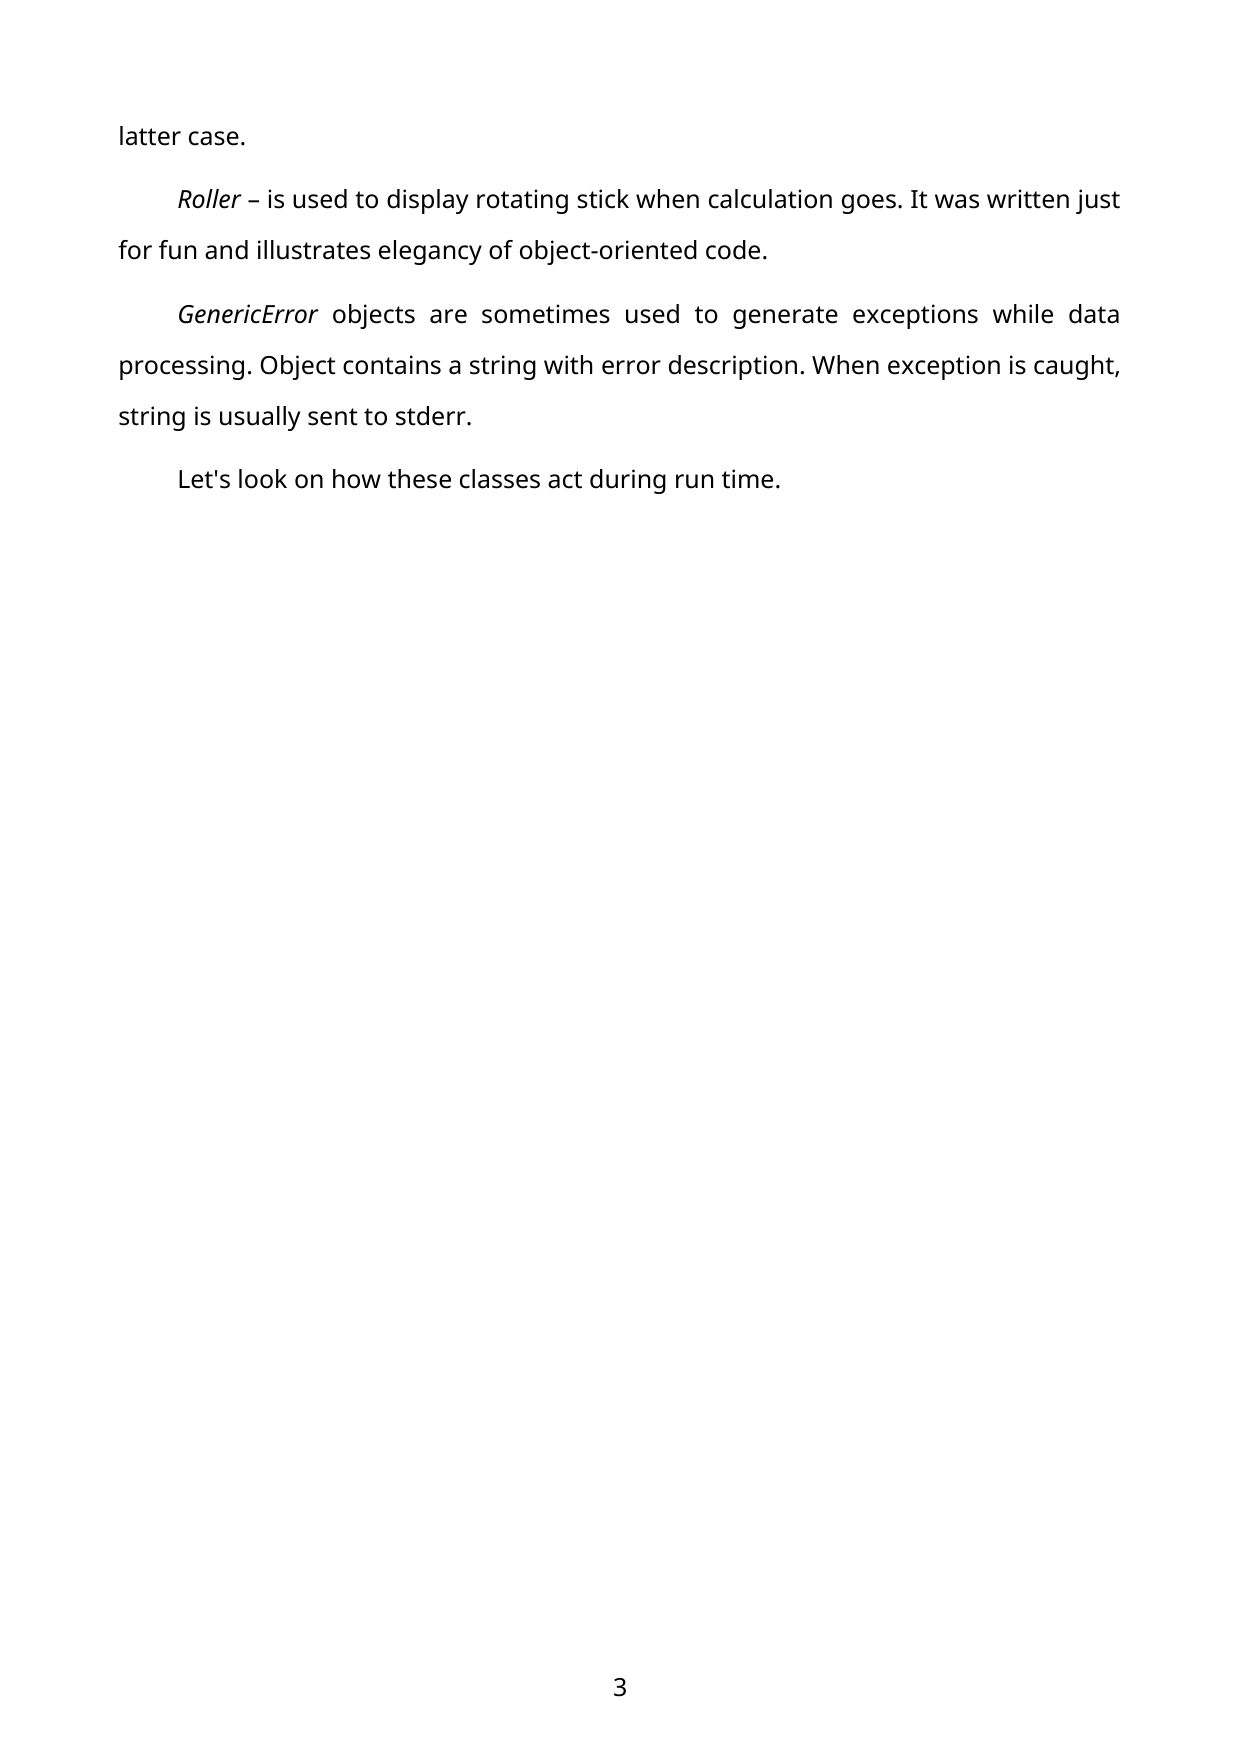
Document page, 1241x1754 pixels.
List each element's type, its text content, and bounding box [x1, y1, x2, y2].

text Let's look on how these classes act during run time. [118, 462, 1122, 496]
text GenericError objects are sometimes used to generate exceptions while data processing. Object contains a string with error description. When exception is caught, string is usually sent to stderr. [118, 296, 1122, 432]
text latter case. [118, 118, 1122, 152]
text Roller – is used to display rotating stick when calculation goes. It was written just for fun and illustrates elegancy of object-oriented code. [118, 182, 1122, 267]
